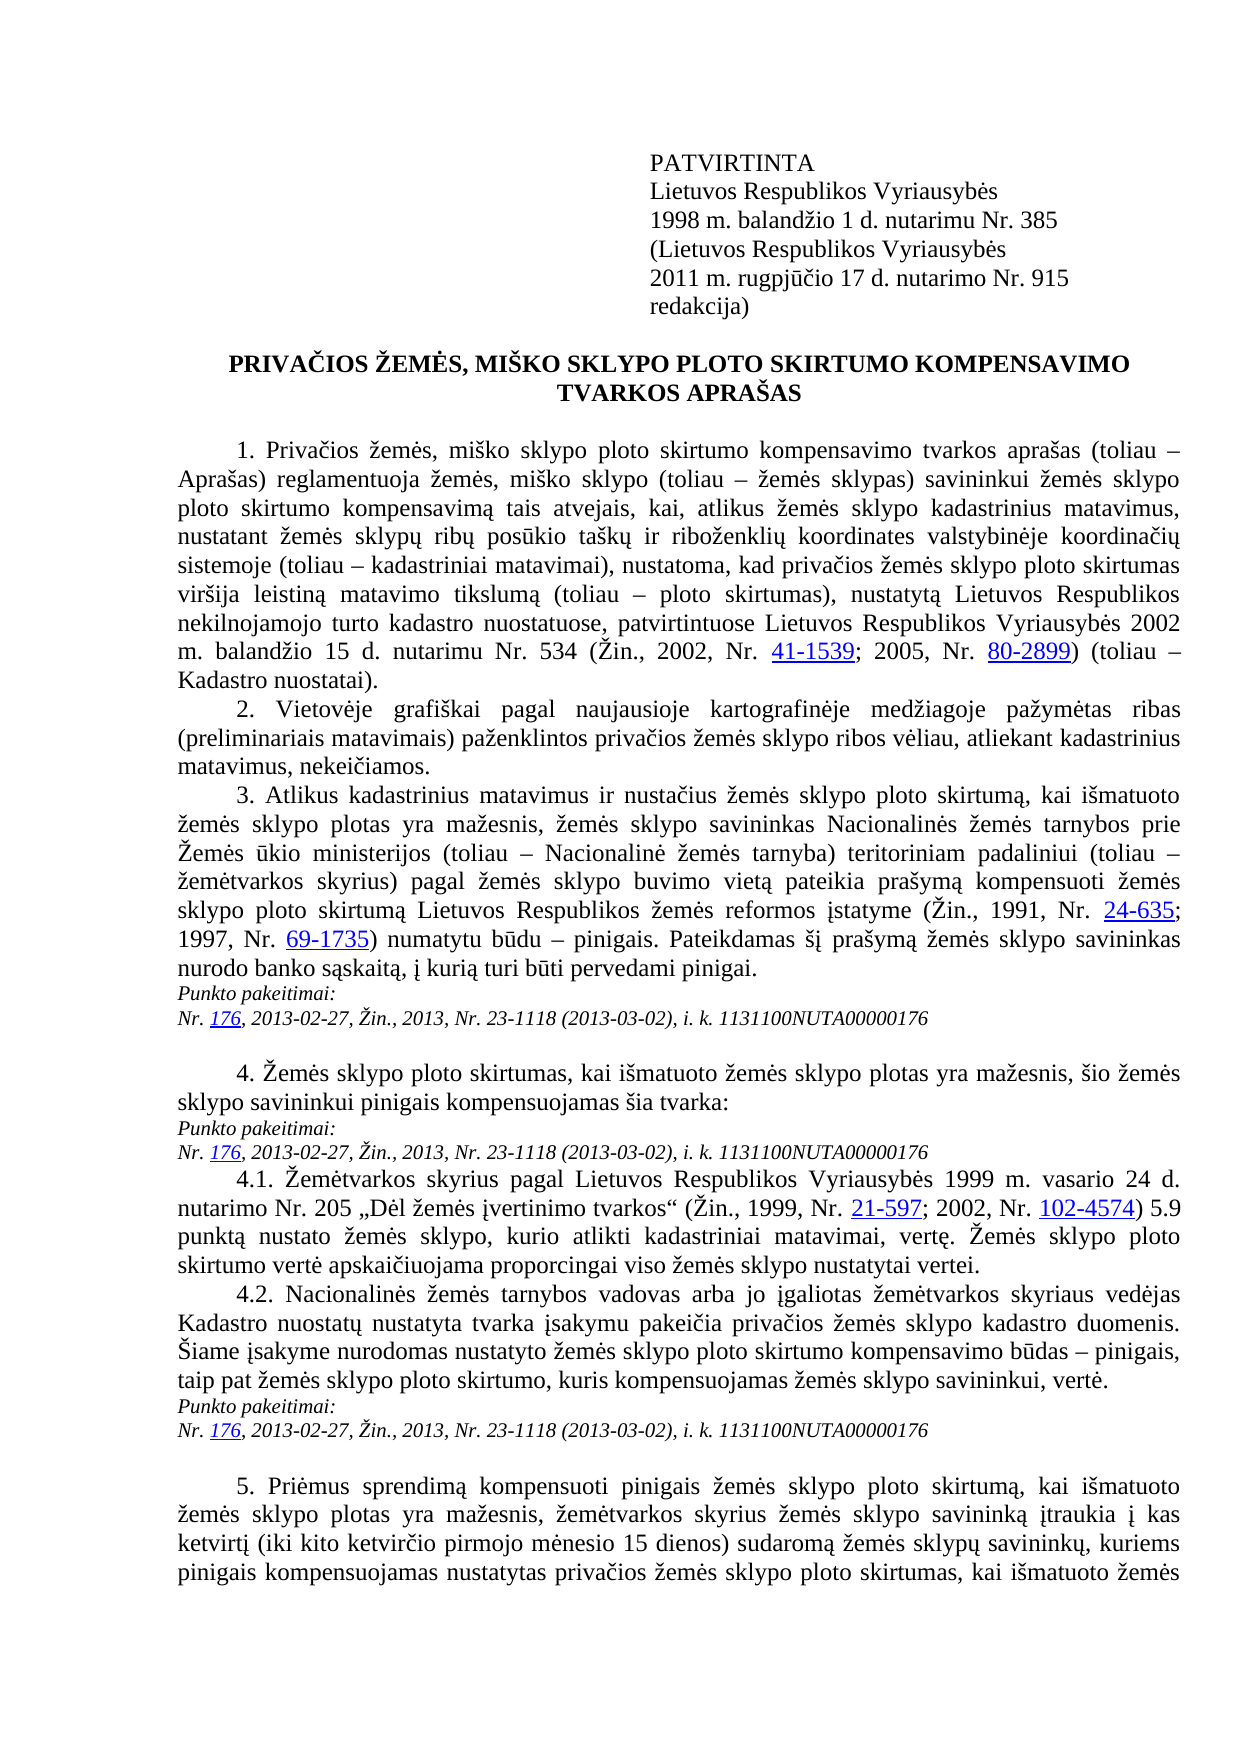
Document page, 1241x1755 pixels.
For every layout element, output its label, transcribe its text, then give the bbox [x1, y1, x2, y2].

text Nr. 176, 2013-02-27, Žin., 2013, Nr. 23-1118 (2013-03-02), i. k. 1131100NUTA00000176 [177, 1418, 1181, 1442]
text Punkto pakeitimai: [177, 1116, 1181, 1140]
text Punkto pakeitimai: [177, 981, 1181, 1005]
text 2011 m. rugpjūčio 17 d. nutarimo Nr. 915 [649, 263, 1181, 291]
text 3. Atlikus kadastrinius matavimus ir nustačius žemės sklypo ploto skirtumą, kai išmatuoto žemės sklypo plotas yra mažesnis, žemės sklypo savininkas Nacionalinės žemės tarnybos prie Žemės ūkio ministerijos (toliau – Nacionalinė žemės tarnyba) teritoriniam padaliniui (toliau – žemėtvarkos skyrius) pagal žemės sklypo buvimo vietą pateikia prašymą kompensuoti žemės sklypo ploto skirtumą Lietuvos Respublikos žemės reformos įstatyme (Žin., 1991, Nr. 24-635; 1997, Nr. 69-1735) numatytu būdu – pinigais. Pateikdamas šį prašymą žemės sklypo savininkas nurodo banko sąskaitą, į kurią turi būti pervedami pinigai. [177, 780, 1181, 981]
text 2. Vietovėje grafiškai pagal naujausioje kartografinėje medžiagoje pažymėtas ribas (preliminariais matavimais) paženklintos privačios žemės sklypo ribos vėliau, atliekant kadastrinius matavimus, nekeičiamos. [177, 694, 1181, 780]
text Nr. 176, 2013-02-27, Žin., 2013, Nr. 23-1118 (2013-03-02), i. k. 1131100NUTA00000176 [177, 1005, 1181, 1029]
text 4.1. Žemėtvarkos skyrius pagal Lietuvos Respublikos Vyriausybės 1999 m. vasario 24 d. nutarimo Nr. 205 „Dėl žemės įvertinimo tvarkos“ (Žin., 1999, Nr. 21-597; 2002, Nr. 102-4574) 5.9 punktą nustato žemės sklypo, kurio atlikti kadastriniai matavimai, vertę. Žemės sklypo ploto skirtumo vertė apskaičiuojama proporcingai viso žemės sklypo nustatytai vertei. [177, 1164, 1181, 1279]
text 4.2. Nacionalinės žemės tarnybos vadovas arba jo įgaliotas žemėtvarkos skyriaus vedėjas Kadastro nuostatų nustatyta tvarka įsakymu pakeičia privačios žemės sklypo kadastro duomenis. Šiame įsakyme nurodomas nustatyto žemės sklypo ploto skirtumo kompensavimo būdas – pinigais, taip pat žemės sklypo ploto skirtumo, kuris kompensuojamas žemės sklypo savininkui, vertė. [177, 1279, 1181, 1394]
text 1. Privačios žemės, miško sklypo ploto skirtumo kompensavimo tvarkos aprašas (toliau – Aprašas) reglamentuoja žemės, miško sklypo (toliau – žemės sklypas) savininkui žemės sklypo ploto skirtumo kompensavimą tais atvejais, kai, atlikus žemės sklypo kadastrinius matavimus, nustatant žemės sklypų ribų posūkio taškų ir riboženklių koordinates valstybinėje koordinačių sistemoje (toliau – kadastriniai matavimai), nustatoma, kad privačios žemės sklypo ploto skirtumas viršija leistiną matavimo tikslumą (toliau – ploto skirtumas), nustatytą Lietuvos Respublikos nekilnojamojo turto kadastro nuostatuose, patvirtintuose Lietuvos Respublikos Vyriausybės 2002 m. balandžio 15 d. nutarimu Nr. 534 (Žin., 2002, Nr. 41-1539; 2005, Nr. 80-2899) (toliau – Kadastro nuostatai). [177, 435, 1181, 694]
text Lietuvos Respublikos Vyriausybės [649, 176, 1181, 205]
text Nr. 176, 2013-02-27, Žin., 2013, Nr. 23-1118 (2013-03-02), i. k. 1131100NUTA00000176 [177, 1140, 1181, 1164]
text redakcija) [649, 291, 1181, 320]
text (Lietuvos Respublikos Vyriausybės [649, 234, 1181, 263]
text Punkto pakeitimai: [177, 1394, 1181, 1418]
text 5. Priėmus sprendimą kompensuoti pinigais žemės sklypo ploto skirtumą, kai išmatuoto žemės sklypo plotas yra mažesnis, žemėtvarkos skyrius žemės sklypo savininką įtraukia į kas ketvirtį (iki kito ketvirčio pirmojo mėnesio 15 dienos) sudaromą žemės sklypų savininkų, kuriems pinigais kompensuojamas nustatytas privačios žemės sklypo ploto skirtumas, kai išmatuoto žemės [177, 1471, 1181, 1586]
text PRIVAČIOS ŽEMĖS, MIŠKO SKLYPO PLOTO skirtumO KOMPENSAVIMO TVARKOS APRAŠAS [177, 349, 1181, 406]
text 4. Žemės sklypo ploto skirtumas, kai išmatuoto žemės sklypo plotas yra mažesnis, šio žemės sklypo savininkui pinigais kompensuojamas šia tvarka: [177, 1058, 1181, 1116]
text Patvirtinta [649, 148, 1181, 176]
text 1998 m. balandžio 1 d. nutarimu Nr. 385 [649, 205, 1181, 234]
